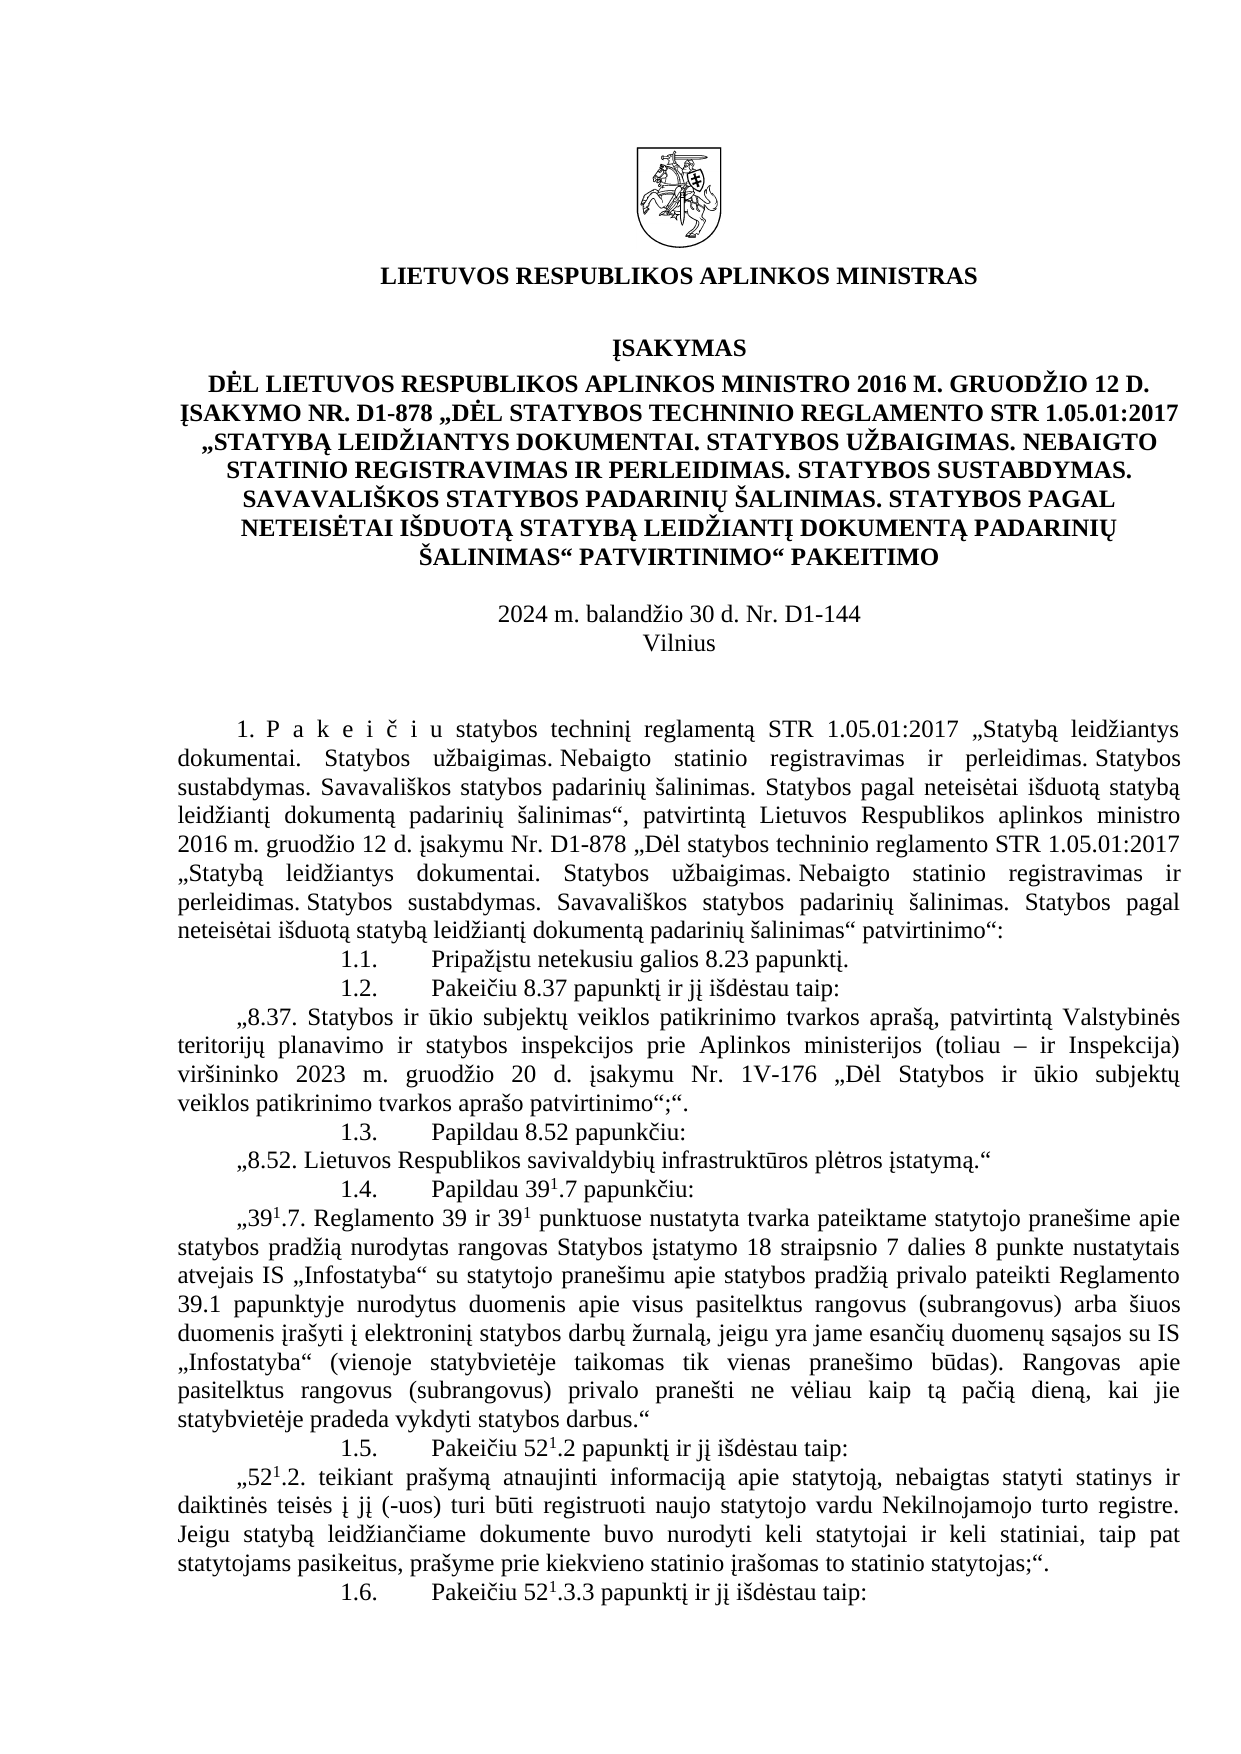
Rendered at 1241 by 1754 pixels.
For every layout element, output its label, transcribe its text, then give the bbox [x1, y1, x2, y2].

text 1.2. Pakeičiu 8.37 papunktį ir jį išdėstau taip: [281, 973, 1181, 1002]
text Vilnius [177, 628, 1181, 685]
text LIETUVOS RESPUBLIKOS APLINKOS MINISTRAS [177, 261, 1181, 290]
text „8.37. Statybos ir ūkio subjektų veiklos patikrinimo tvarkos aprašą, patvirtintą Valstybinės teritorijų planavimo ir statybos inspekcijos prie Aplinkos ministerijos (toliau – ir Inspekcija) viršininko 2023 m. gruodžio 20 d. įsakymu Nr. 1V-176 „Dėl Statybos ir ūkio subjektų veiklos patikrinimo tvarkos aprašo patvirtinimo“;“. [177, 1002, 1181, 1117]
text 1.5. Pakeičiu 521.2 papunktį ir jį išdėstau taip: [281, 1433, 1181, 1462]
text „8.52. Lietuvos Respublikos savivaldybių infrastruktūros plėtros įstatymą.“ [177, 1145, 1181, 1174]
text 2024 m. balandžio 30 d. Nr. D1-144 [177, 599, 1181, 628]
text 1.6. Pakeičiu 521.3.3 papunktį ir jį išdėstau taip: [281, 1577, 1181, 1605]
text 1.1. Pripažįstu netekusiu galios 8.23 papunktį. [281, 944, 1181, 973]
text 1.4. Papildau 391.7 papunkčiu: [281, 1174, 1181, 1203]
text ĮSAKYMAS [177, 333, 1181, 362]
text DĖL LIETUVOS RESPUBLIKOS APLINKOS MINISTRO 2016 M. GRUODŽIO 12 D. ĮSAKYMO NR. D1-878 „DĖL STATYBOS TECHNINIO REGLAMENTO STR 1.05.01:2017 „STATYBĄ LEIDŽIANTYS DOKUMENTAI. STATYBOS UŽBAIGIMAS. NEBAIGTO STATINIO REGISTRAVIMAS IR PERLEIDIMAS. STATYBOS SUSTABDYMAS. SAVAVALIŠKOS STATYBOS PADARINIŲ ŠALINIMAS. STATYBOS PAGAL NETEISĖTAI IŠDUOTĄ STATYBĄ LEIDŽIANTĮ DOKUMENTĄ PADARINIŲ ŠALINIMAS“ PATVIRTINIMO“ PAKEITIMO [177, 369, 1181, 570]
text 1. P a k e i č i u statybos techninį reglamentą STR 1.05.01:2017 „Statybą leidžiantys dokumentai. Statybos užbaigimas. Nebaigto statinio registravimas ir perleidimas. Statybos sustabdymas. Savavališkos statybos padarinių šalinimas. Statybos pagal neteisėtai išduotą statybą leidžiantį dokumentą padarinių šalinimas“, patvirtintą Lietuvos Respublikos aplinkos ministro 2016 m. gruodžio 12 d. įsakymu Nr. D1-878 „Dėl statybos techninio reglamento STR 1.05.01:2017 „Statybą leidžiantys dokumentai. Statybos užbaigimas. Nebaigto statinio registravimas ir perleidimas. Statybos sustabdymas. Savavališkos statybos padarinių šalinimas. Statybos pagal neteisėtai išduotą statybą leidžiantį dokumentą padarinių šalinimas“ patvirtinimo“: [177, 714, 1181, 944]
text „521.2. teikiant prašymą atnaujinti informaciją apie statytoją, nebaigtas statyti statinys ir daiktinės teisės į jį (-uos) turi būti registruoti naujo statytojo vardu Nekilnojamojo turto registre. Jeigu statybą leidžiančiame dokumente buvo nurodyti keli statytojai ir keli statiniai, taip pat statytojams pasikeitus, prašyme prie kiekvieno statinio įrašomas to statinio statytojas;“. [177, 1462, 1181, 1577]
text „391.7. Reglamento 39 ir 391 punktuose nustatyta tvarka pateiktame statytojo pranešime apie statybos pradžią nurodytas rangovas Statybos įstatymo 18 straipsnio 7 dalies 8 punkte nustatytais atvejais IS „Infostatyba“ su statytojo pranešimu apie statybos pradžią privalo pateikti Reglamento 39.1 papunktyje nurodytus duomenis apie visus pasitelktus rangovus (subrangovus) arba šiuos duomenis įrašyti į elektroninį statybos darbų žurnalą, jeigu yra jame esančių duomenų sąsajos su IS „Infostatyba“ (vienoje statybvietėje taikomas tik vienas pranešimo būdas). Rangovas apie pasitelktus rangovus (subrangovus) privalo pranešti ne vėliau kaip tą pačią dieną, kai jie statybvietėje pradeda vykdyti statybos darbus.“ [177, 1203, 1181, 1433]
text 1.3. Papildau 8.52 papunkčiu: [281, 1117, 1181, 1145]
